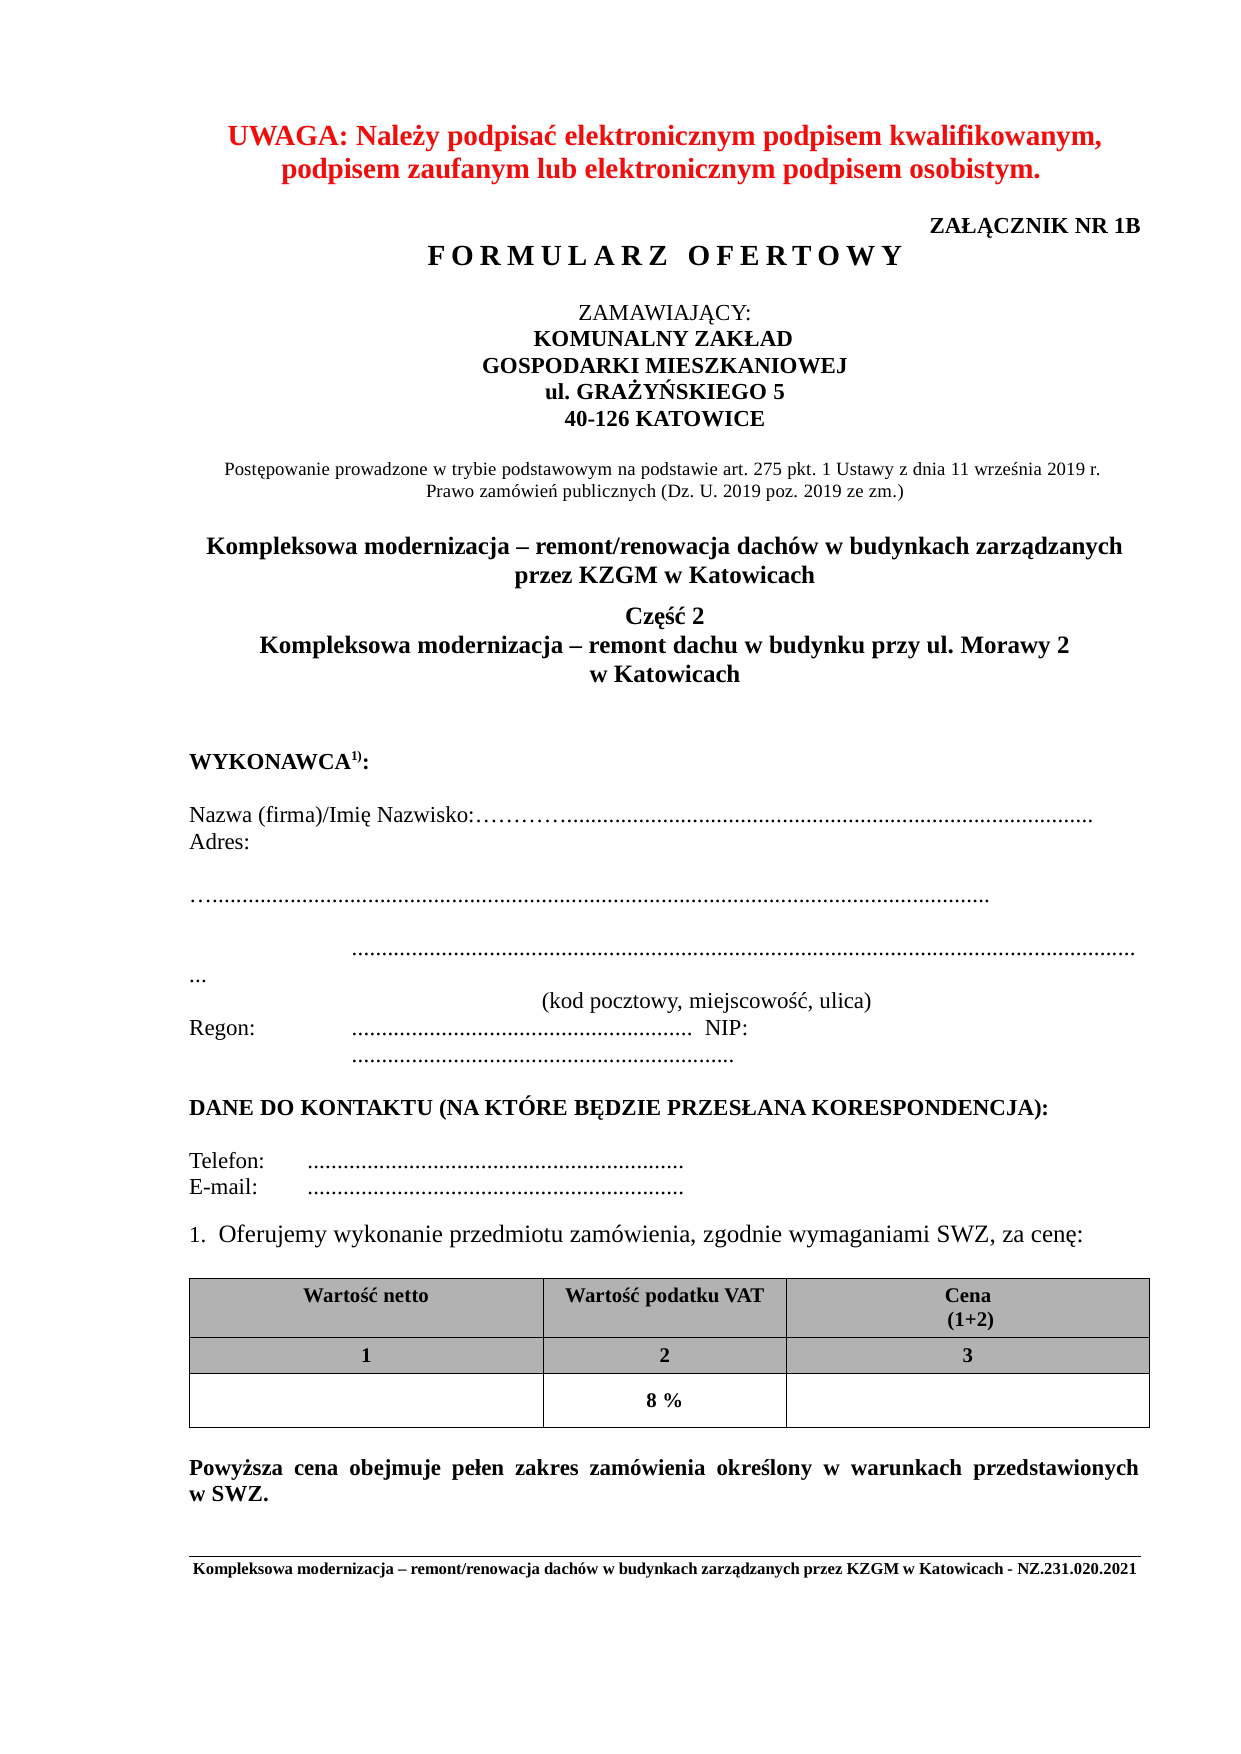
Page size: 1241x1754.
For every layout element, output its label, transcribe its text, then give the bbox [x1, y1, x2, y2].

table_cell [787, 1374, 1149, 1427]
list Kompleksowa modernizacja – remont/renowacja dachów w budynkach zarządzanych przez KZGM w Katowicach [189, 531, 1141, 589]
text 40-126 KATOWICE [189, 405, 1141, 431]
text GOSPODARKI MIESZKANIOWEJ ul. GRAŻYŃSKIEGO 5 [189, 352, 1141, 405]
text ZAŁĄCZNIK NR 1B [189, 212, 1141, 238]
table_cell [190, 1374, 543, 1427]
text FORMULARZ OFERTOWY [189, 238, 1141, 272]
table_header Wartość podatku VAT [544, 1279, 786, 1337]
list Oferujemy wykonanie przedmiotu zamówienia, zgodnie wymaganiami SWZ, za cenę: [189, 1219, 1141, 1248]
text UWAGA: Należy podpisać elektronicznym podpisem kwalifikowanym, podpisem zaufanym lub elektronicznym podpisem osobistym. [189, 118, 1141, 185]
text ...................................................................................................................................... [189, 908, 1141, 987]
list Kompleksowa modernizacja – remont dachu w budynku przy ul. Morawy 2 w Katowicach [189, 630, 1141, 688]
text Adres: ….................................................................................................................................. [189, 828, 1141, 908]
table_header Cena (1+2) [787, 1279, 1149, 1337]
text ZAMAWIAJĄCY: [189, 298, 1141, 325]
text Dane do kontaktu (na które będzie przesłana korespondencja): [189, 1093, 1141, 1120]
text KOMUNALNY ZAKŁAD [189, 325, 1137, 352]
text E-mail: ............................................................... [189, 1173, 1141, 1200]
table_cell 1 [190, 1338, 543, 1373]
text Nazwa (firma)/Imię Nazwisko:…………........................................................................................ [189, 801, 1141, 828]
text Telefon: ............................................................... [189, 1147, 1141, 1173]
text (kod pocztowy, miejscowość, ulica) [189, 987, 1141, 1014]
text Regon: ......................................................... NIP: ................................................................ [189, 1014, 1141, 1067]
text Postępowanie prowadzone w trybie podstawowym na podstawie art. 275 pkt. 1 Ustawy z dnia 11 września 2019 r. Prawo zamówień publicznych (Dz. U. 2019 poz. 2019 ze zm.) [189, 458, 1141, 502]
table_header Wartość netto [190, 1279, 543, 1337]
table_cell 8 % [544, 1374, 786, 1427]
list Część 2 [189, 601, 1141, 630]
table_cell 3 [787, 1338, 1149, 1373]
text Powyższa cena obejmuje pełen zakres zamówienia określony w warunkach przedstawionych w SWZ. [189, 1453, 1141, 1506]
text WYKONAWCA1): [189, 748, 1141, 775]
table_cell 2 [544, 1338, 786, 1373]
